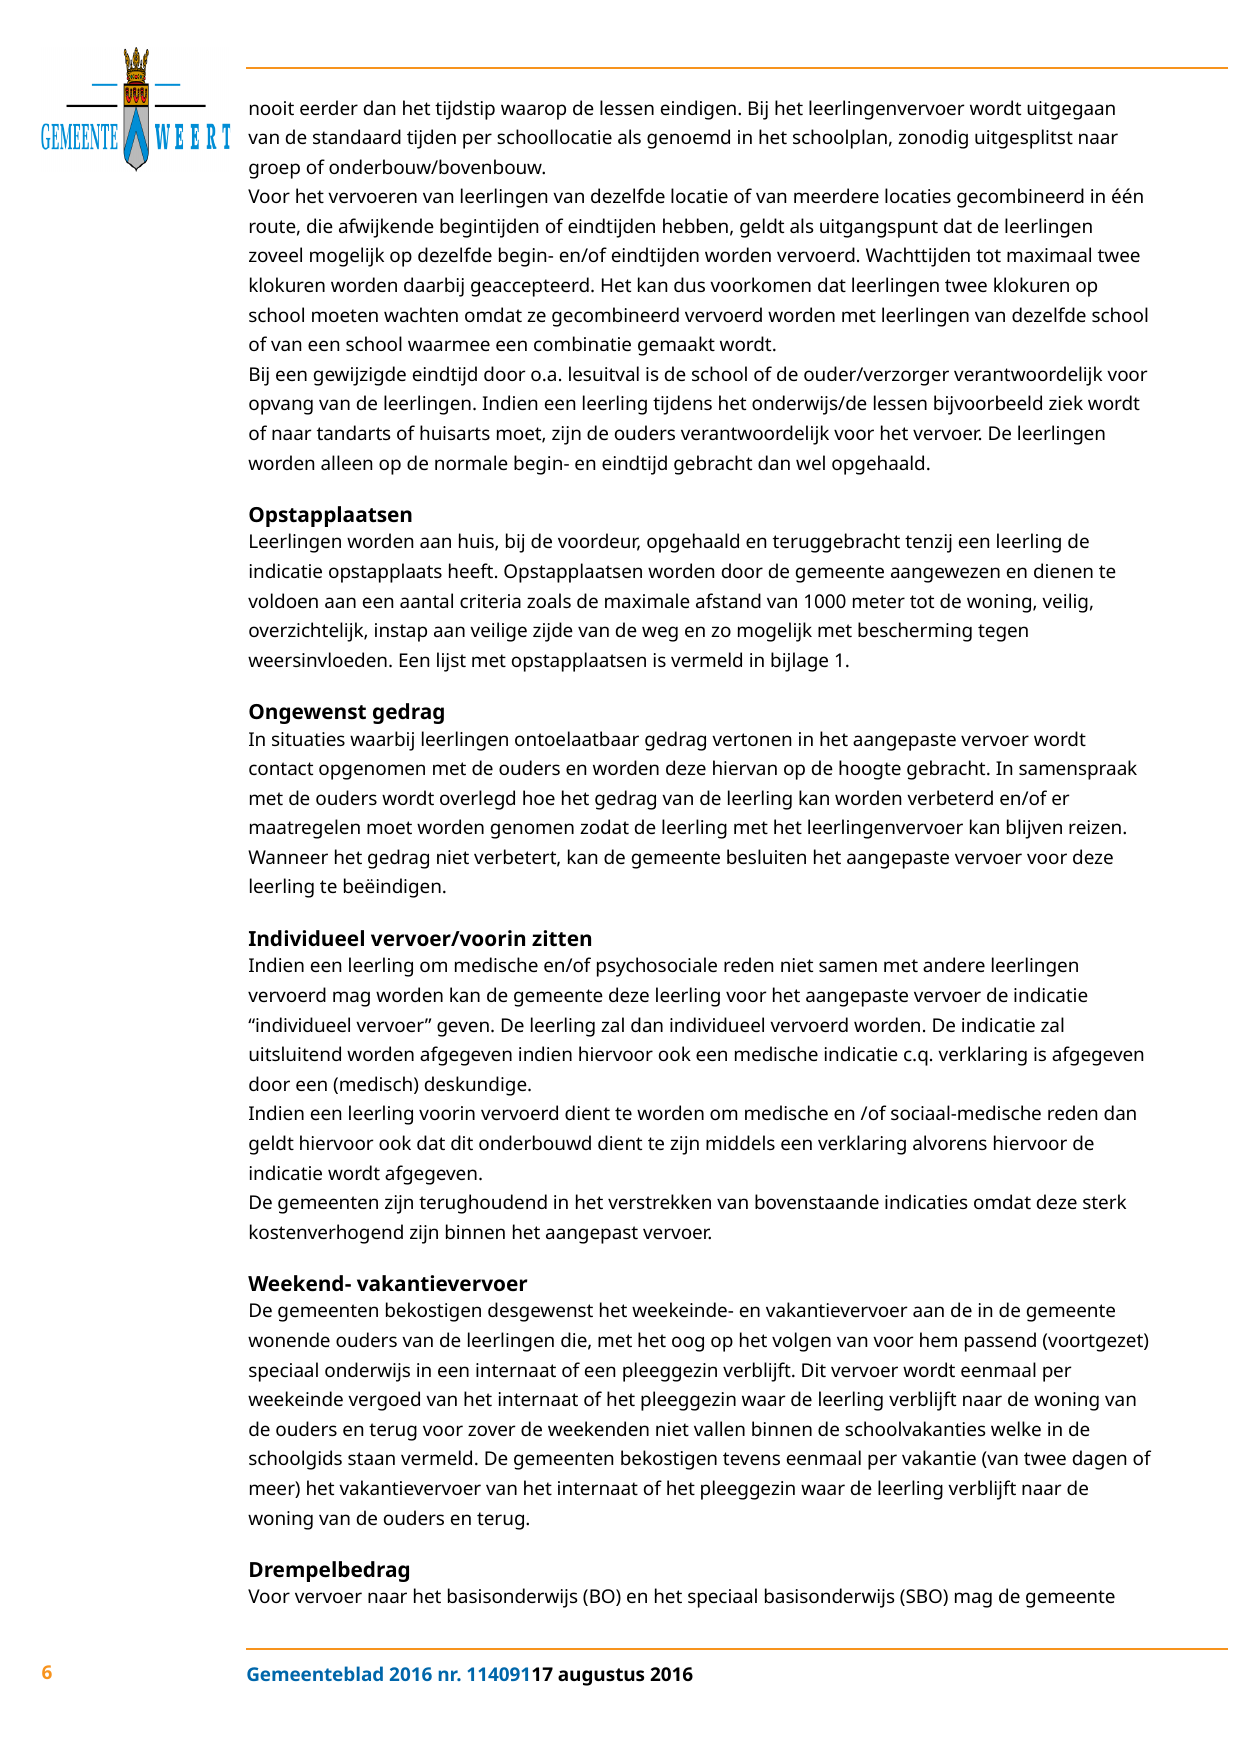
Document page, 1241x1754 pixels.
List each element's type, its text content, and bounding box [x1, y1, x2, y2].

picture [41, 47, 231, 172]
text Opstapplaatsen [248, 500, 1152, 529]
text De gemeenten bekostigen desgewenst het weekeinde- en vakantievervoer aan de in de gemeente wonende ouders van de leerlingen die, met het oog op het volgen van voor hem passend (voortgezet) speciaal onderwijs in een internaat of een pleeggezin verblijft. Dit vervoer wordt eenmaal per weekeinde vergoed van het internaat of het pleeggezin waar de leerling verblijft naar de woning van de ouders en terug voor zover de weekenden niet vallen binnen de schoolvakanties welke in de schoolgids staan vermeld. De gemeenten bekostigen tevens eenmaal per vakantie (van twee dagen of meer) het vakantievervoer van het internaat of het pleeggezin waar de leerling verblijft naar de woning van de ouders en terug. [248, 1298, 1152, 1531]
text Indien een leerling voorin vervoerd dient te worden om medische en /of sociaal-medische reden dan geldt hiervoor ook dat dit onderbouwd dient te zijn middels een verklaring alvorens hiervoor de indicatie wordt afgegeven. [248, 1101, 1152, 1185]
text Voor het vervoeren van leerlingen van dezelfde locatie of van meerdere locaties gecombineerd in één route, die afwijkende begintijden of eindtijden hebben, geldt als uitgangspunt dat de leerlingen zoveel mogelijk op dezelfde begin- en/of eindtijden worden vervoerd. Wachttijden tot maximaal twee klokuren worden daarbij geaccepteerd. Het kan dus voorkomen dat leerlingen twee klokuren op school moeten wachten omdat ze gecombineerd vervoerd worden met leerlingen van dezelfde school of van een school waarmee een combinatie gemaakt wordt. [248, 183, 1152, 357]
text In situaties waarbij leerlingen ontoelaatbaar gedrag vertonen in het aangepaste vervoer wordt contact opgenomen met de ouders en worden deze hiervan op de hoogte gebracht. In samenspraak met de ouders wordt overlegd hoe het gedrag van de leerling kan worden verbeterd en/of er maatregelen moet worden genomen zodat de leerling met het leerlingenvervoer kan blijven reizen. Wanneer het gedrag niet verbetert, kan de gemeente besluiten het aangepaste vervoer voor deze leerling te beëindigen. [248, 726, 1152, 899]
text Voor vervoer naar het basisonderwijs (BO) en het speciaal basisonderwijs (SBO) mag de gemeente [248, 1584, 1152, 1609]
text Drempelbedrag [248, 1555, 1152, 1584]
text Bij een gewijzigde eindtijd door o.a. lesuitval is de school of de ouder/verzorger verantwoordelijk voor opvang van de leerlingen. Indien een leerling tijdens het onderwijs/de lessen bijvoorbeeld ziek wordt of naar tandarts of huisarts moet, zijn de ouders verantwoordelijk voor het vervoer. De leerlingen worden alleen op de normale begin- en eindtijd gebracht dan wel opgehaald. [248, 361, 1152, 476]
text nooit eerder dan het tijdstip waarop de lessen eindigen. Bij het leerlingenvervoer wordt uitgegaan van de standaard tijden per schoollocatie als genoemd in het schoolplan, zonodig uitgesplitst naar groep of onderbouw/bovenbouw. [248, 95, 1152, 180]
text De gemeenten zijn terughoudend in het verstrekken van bovenstaande indicaties omdat deze sterk kostenverhogend zijn binnen het aangepast vervoer. [248, 1189, 1152, 1244]
text Individueel vervoer/voorin zitten [248, 924, 1152, 953]
text Weekend- vakantievervoer [248, 1269, 1152, 1298]
text Leerlingen worden aan huis, bij de voordeur, opgehaald en teruggebracht tenzij een leerling de indicatie opstapplaats heeft. Opstapplaatsen worden door de gemeente aangewezen en dienen te voldoen aan een aantal criteria zoals de maximale afstand van 1000 meter tot de woning, veilig, overzichtelijk, instap aan veilige zijde van de weg en zo mogelijk met bescherming tegen weersinvloeden. Een lijst met opstapplaatsen is vermeld in bijlage 1. [248, 529, 1152, 673]
text Indien een leerling om medische en/of psychosociale reden niet samen met andere leerlingen vervoerd mag worden kan de gemeente deze leerling voor het aangepaste vervoer de indicatie “individueel vervoer” geven. De leerling zal dan individueel vervoerd worden. De indicatie zal uitsluitend worden afgegeven indien hiervoor ook een medische indicatie c.q. verklaring is afgegeven door een (medisch) deskundige. [248, 953, 1152, 1097]
text Ongewenst gedrag [248, 697, 1152, 726]
